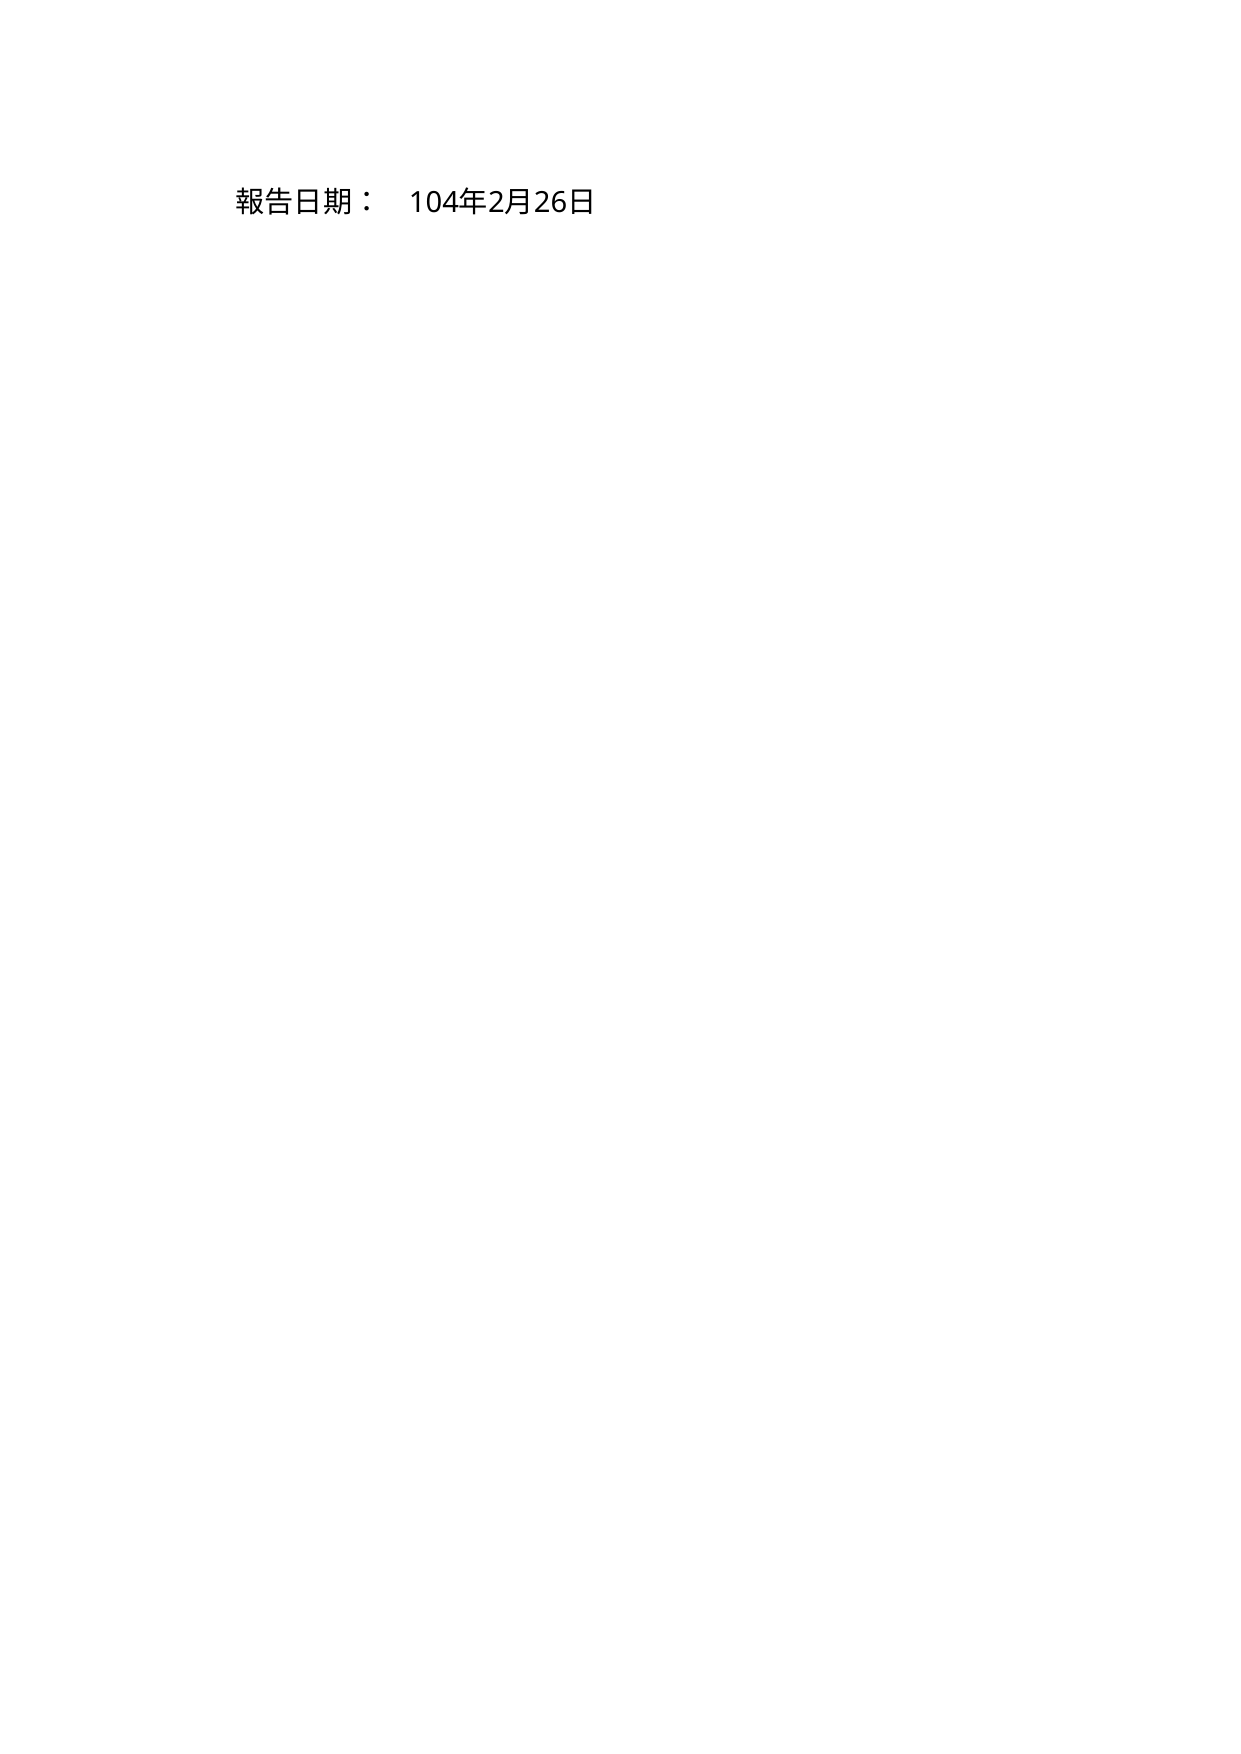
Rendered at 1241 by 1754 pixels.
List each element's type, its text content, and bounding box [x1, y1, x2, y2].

table_cell 104年2月26日 [395, 171, 738, 223]
table_cell [916, 171, 1074, 223]
table_cell [738, 171, 916, 223]
table_cell 報告日期： [222, 171, 395, 223]
